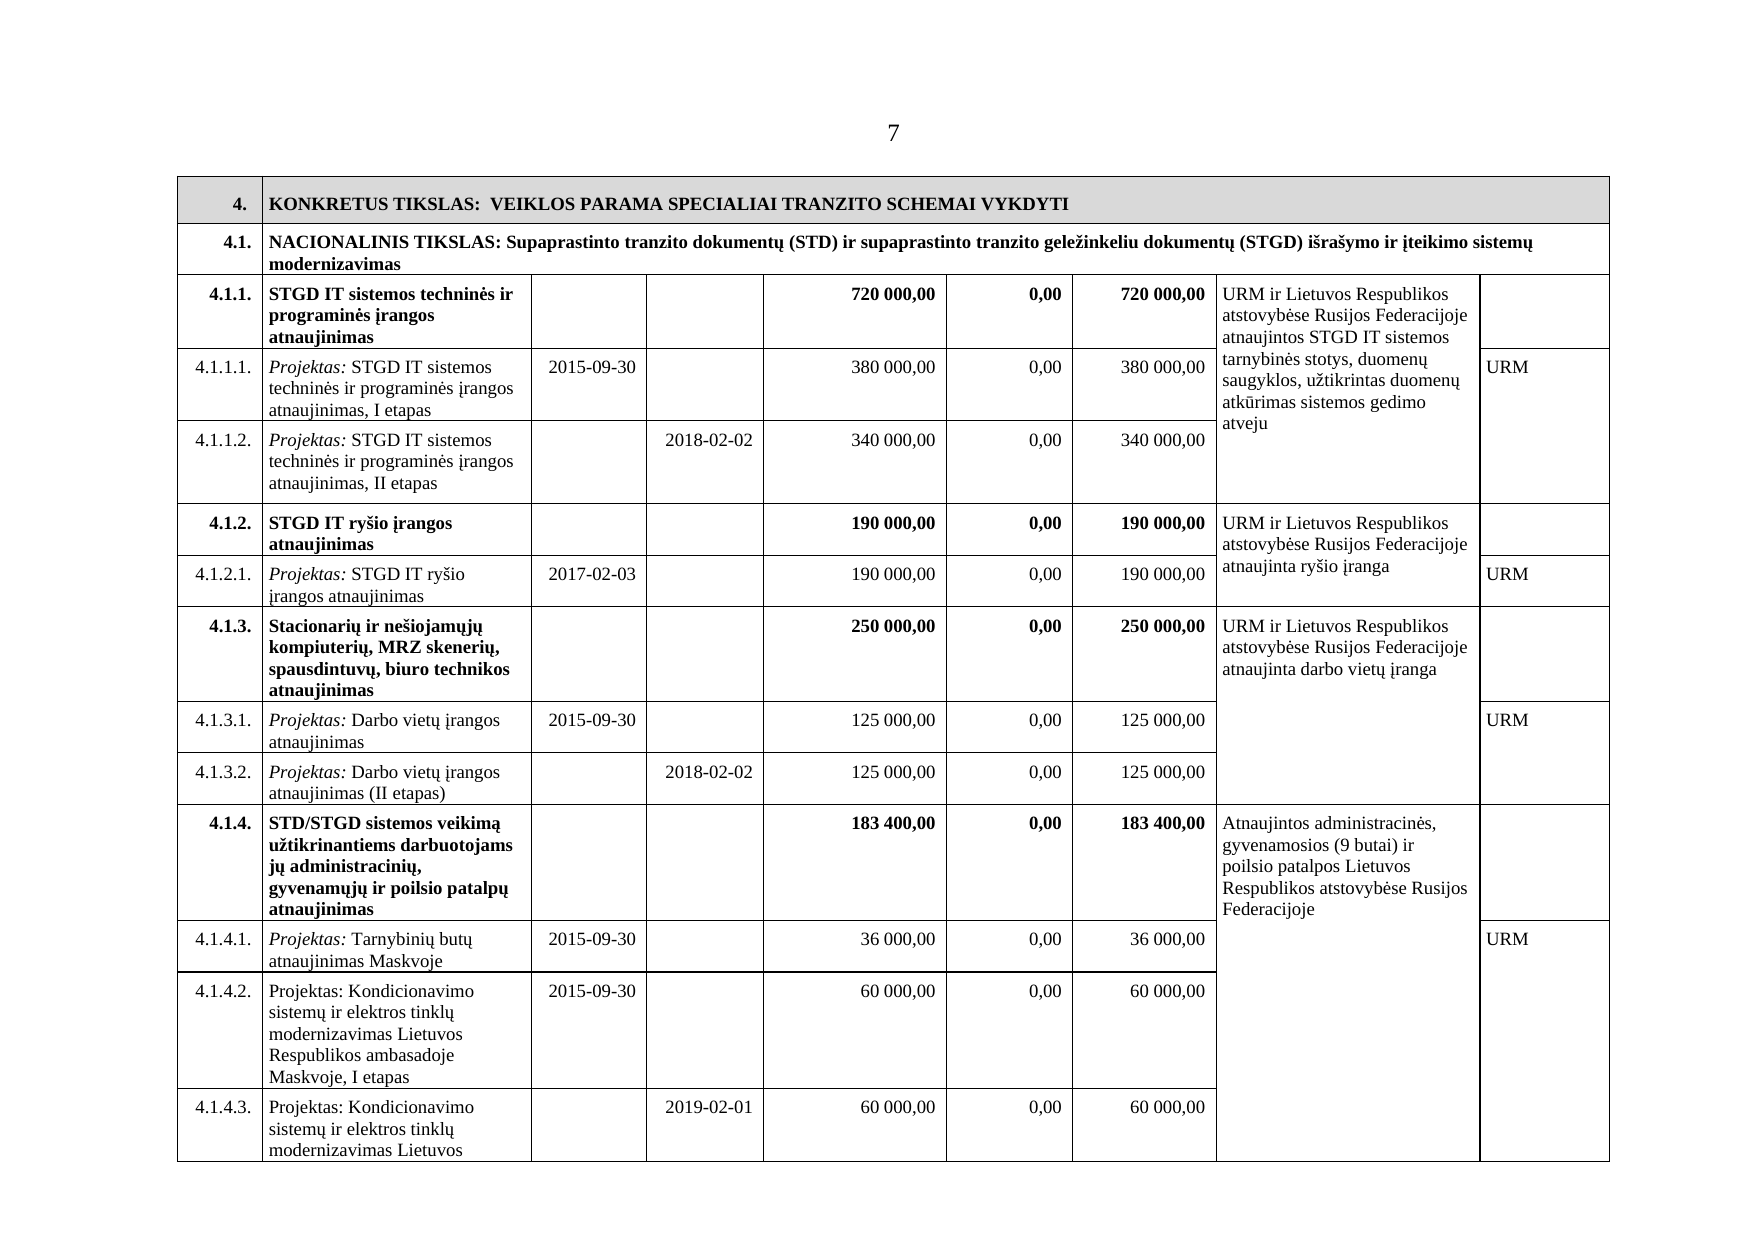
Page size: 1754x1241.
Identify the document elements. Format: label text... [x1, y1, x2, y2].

table_cell 0,00 [947, 275, 1072, 347]
table_cell 2019-02-01 [647, 1089, 763, 1161]
table_cell [532, 1089, 646, 1161]
table_cell 380 000,00 [1073, 349, 1216, 420]
table_cell 2015-09-30 [532, 349, 646, 420]
table_cell 4.1.2.1. [178, 556, 262, 606]
table_cell 0,00 [947, 1089, 1072, 1161]
table_cell 720 000,00 [1073, 275, 1216, 347]
table_cell 2017-02-03 [532, 556, 646, 606]
table_cell URM [1481, 702, 1609, 804]
table_cell 0,00 [947, 556, 1072, 606]
table_cell [1481, 805, 1609, 920]
table_cell 4.1.3.2. [178, 753, 262, 804]
table_cell 190 000,00 [764, 556, 946, 606]
table_cell [1481, 504, 1609, 555]
table_cell [647, 805, 763, 920]
table_cell [647, 504, 763, 555]
table_cell URM ir Lietuvos Respublikos atstovybėse Rusijos Federacijoje atnaujinta ryšio įranga [1217, 504, 1479, 606]
table_cell 125 000,00 [1073, 702, 1216, 752]
table_cell URM [1481, 349, 1609, 503]
table_cell 250 000,00 [764, 607, 946, 701]
table_cell 4.1.4.2. [178, 973, 262, 1087]
table_cell 0,00 [947, 921, 1072, 971]
table_cell Projektas: Tarnybinių butų atnaujinimas Maskvoje [263, 921, 531, 971]
table_cell Projektas: STGD IT ryšio įrangos atnaujinimas [263, 556, 531, 606]
table_cell 4.1.1.2. [178, 421, 262, 503]
table_cell Atnaujintos administracinės, gyvenamosios (9 butai) ir poilsio patalpos Lietuvos Respublikos atstovybėse Rusijos Federacijoje [1217, 805, 1479, 1161]
table_cell 4.1.4. [178, 805, 262, 920]
table_cell 340 000,00 [764, 421, 946, 503]
table_cell [647, 702, 763, 752]
table_cell 4.1.2. [178, 504, 262, 555]
table_cell 190 000,00 [764, 504, 946, 555]
table_cell [1481, 275, 1609, 347]
table_cell 36 000,00 [764, 921, 946, 971]
table_cell URM [1481, 921, 1609, 1161]
table_cell 190 000,00 [1073, 504, 1216, 555]
table_cell [647, 607, 763, 701]
table_cell [647, 921, 763, 971]
table_cell 60 000,00 [764, 973, 946, 1087]
table_cell 4.1.1. [178, 275, 262, 347]
table_cell NACIONALINIS TIKSLAS: Supaprastinto tranzito dokumentų (STD) ir supaprastinto tranzito geležinkeliu dokumentų (STGD) išrašymo ir įteikimo sistemų modernizavimas [263, 224, 1609, 274]
table_cell 380 000,00 [764, 349, 946, 420]
table_cell Projektas: Darbo vietų įrangos atnaujinimas [263, 702, 531, 752]
table_cell 720 000,00 [764, 275, 946, 347]
table_cell Projektas: STGD IT sistemos techninės ir programinės įrangos atnaujinimas, I etapas [263, 349, 531, 420]
table_cell 4.1.1.1. [178, 349, 262, 420]
table_cell 4.1.4.3. [178, 1089, 262, 1161]
table_cell [647, 349, 763, 420]
table_cell Projektas: Kondicionavimo sistemų ir elektros tinklų modernizavimas Lietuvos Respublikos ambasadoje Maskvoje, I etapas [263, 973, 531, 1087]
table_cell Projektas: STGD IT sistemos techninės ir programinės įrangos atnaujinimas, II etapas [263, 421, 531, 503]
table_cell 2018-02-02 [647, 753, 763, 804]
table_cell [647, 973, 763, 1087]
table_cell 4. [178, 177, 262, 223]
table_cell URM ir Lietuvos Respublikos atstovybėse Rusijos Federacijoje atnaujinta darbo vietų įranga [1217, 607, 1479, 804]
table_cell [647, 556, 763, 606]
table_cell 4.1.3.1. [178, 702, 262, 752]
table_cell 0,00 [947, 702, 1072, 752]
table_cell 2015-09-30 [532, 702, 646, 752]
table_cell 190 000,00 [1073, 556, 1216, 606]
table_cell 60 000,00 [1073, 1089, 1216, 1161]
table_cell 0,00 [947, 421, 1072, 503]
table_cell 125 000,00 [764, 702, 946, 752]
table_cell [1481, 607, 1609, 701]
table_cell 183 400,00 [1073, 805, 1216, 920]
table_cell 60 000,00 [1073, 973, 1216, 1087]
table_cell [647, 275, 763, 347]
table_cell 2018-02-02 [647, 421, 763, 503]
table_cell 0,00 [947, 805, 1072, 920]
table_cell Stacionarių ir nešiojamųjų kompiuterių, MRZ skenerių, spausdintuvų, biuro technikos atnaujinimas [263, 607, 531, 701]
table_cell 4.1.4.1. [178, 921, 262, 971]
table_cell 0,00 [947, 607, 1072, 701]
table_cell KONKRETUS TIKSLAS: VEIKLOS PARAMA SPECIALIAI TRANZITO SCHEMAI VYKDYTI [263, 177, 1609, 223]
table_cell [532, 753, 646, 804]
table_cell [532, 607, 646, 701]
table_cell 36 000,00 [1073, 921, 1216, 971]
table_cell 0,00 [947, 973, 1072, 1087]
table_cell [532, 504, 646, 555]
table_cell Projektas: Kondicionavimo sistemų ir elektros tinklų modernizavimas Lietuvos [263, 1089, 531, 1161]
table_cell 0,00 [947, 753, 1072, 804]
table_cell 2015-09-30 [532, 921, 646, 971]
table_cell 340 000,00 [1073, 421, 1216, 503]
table_cell 0,00 [947, 504, 1072, 555]
table_cell 183 400,00 [764, 805, 946, 920]
table_cell STGD IT ryšio įrangos atnaujinimas [263, 504, 531, 555]
table_cell 2015-09-30 [532, 973, 646, 1087]
table_cell 4.1.3. [178, 607, 262, 701]
table_cell 250 000,00 [1073, 607, 1216, 701]
table_cell 4.1. [178, 224, 262, 274]
table_cell STGD IT sistemos techninės ir programinės įrangos atnaujinimas [263, 275, 531, 347]
table_cell URM [1481, 556, 1609, 606]
table_cell 60 000,00 [764, 1089, 946, 1161]
table_cell STD/STGD sistemos veikimą užtikrinantiems darbuotojams jų administracinių, gyvenamųjų ir poilsio patalpų atnaujinimas [263, 805, 531, 920]
table_cell URM ir Lietuvos Respublikos atstovybėse Rusijos Federacijoje atnaujintos STGD IT sistemos tarnybinės stotys, duomenų saugyklos, užtikrintas duomenų atkūrimas sistemos gedimo atveju [1217, 275, 1479, 503]
table_cell [532, 805, 646, 920]
table_cell 0,00 [947, 349, 1072, 420]
table_cell [532, 275, 646, 347]
table_cell 125 000,00 [764, 753, 946, 804]
table_cell Projektas: Darbo vietų įrangos atnaujinimas (II etapas) [263, 753, 531, 804]
table_cell [532, 421, 646, 503]
table_cell 125 000,00 [1073, 753, 1216, 804]
